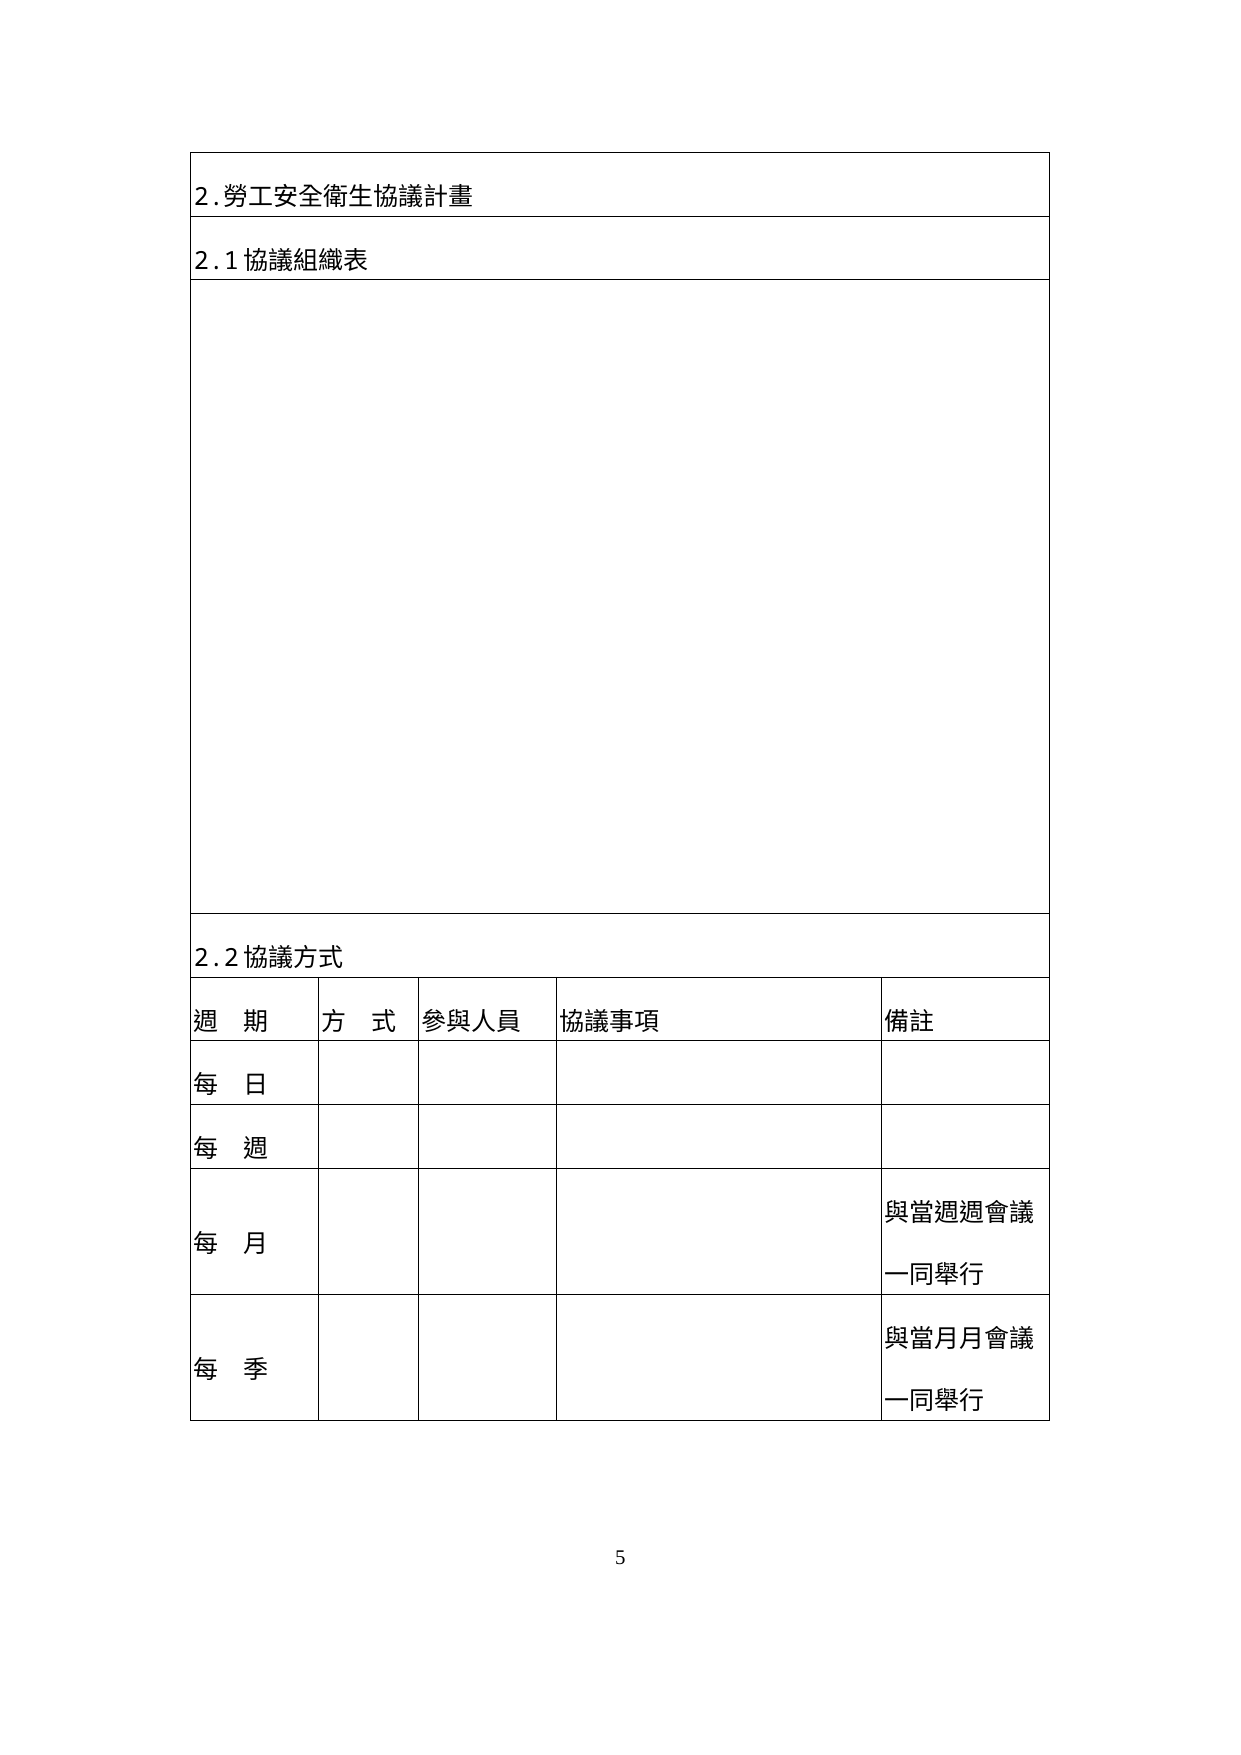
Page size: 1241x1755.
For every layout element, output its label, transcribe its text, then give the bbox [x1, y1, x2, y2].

table_cell 與當月月會議一同舉行 [882, 1295, 1049, 1419]
table_cell 協議事項 [557, 978, 881, 1040]
table_cell 每 季 [191, 1295, 318, 1419]
table_cell [419, 1105, 556, 1167]
table_cell 週 期 [191, 978, 318, 1040]
table_cell 2.2協議方式 [191, 914, 1049, 977]
table_cell [319, 1041, 418, 1104]
table_cell [557, 1105, 881, 1167]
table_cell 方 式 [319, 978, 418, 1040]
table_cell [557, 1169, 881, 1293]
table_cell [882, 1041, 1049, 1104]
table_cell 每 月 [191, 1169, 318, 1293]
table_cell 2.1協議組織表 [191, 217, 1049, 279]
table_cell [319, 1295, 418, 1419]
table_cell [557, 1041, 881, 1104]
table_cell 備註 [882, 978, 1049, 1040]
table_cell [419, 1295, 556, 1419]
table_header 2.勞工安全衛生協議計畫 [191, 153, 1049, 216]
table_cell 參與人員 [419, 978, 556, 1040]
table_cell [319, 1169, 418, 1293]
table_cell [419, 1041, 556, 1104]
table_cell 每 週 [191, 1105, 318, 1167]
table_cell [319, 1105, 418, 1167]
table_cell [419, 1169, 556, 1293]
table_cell 每 日 [191, 1041, 318, 1104]
table_cell 與當週週會議一同舉行 [882, 1169, 1049, 1293]
table_cell [557, 1295, 881, 1419]
table_cell [882, 1105, 1049, 1167]
table_cell [191, 280, 1049, 913]
